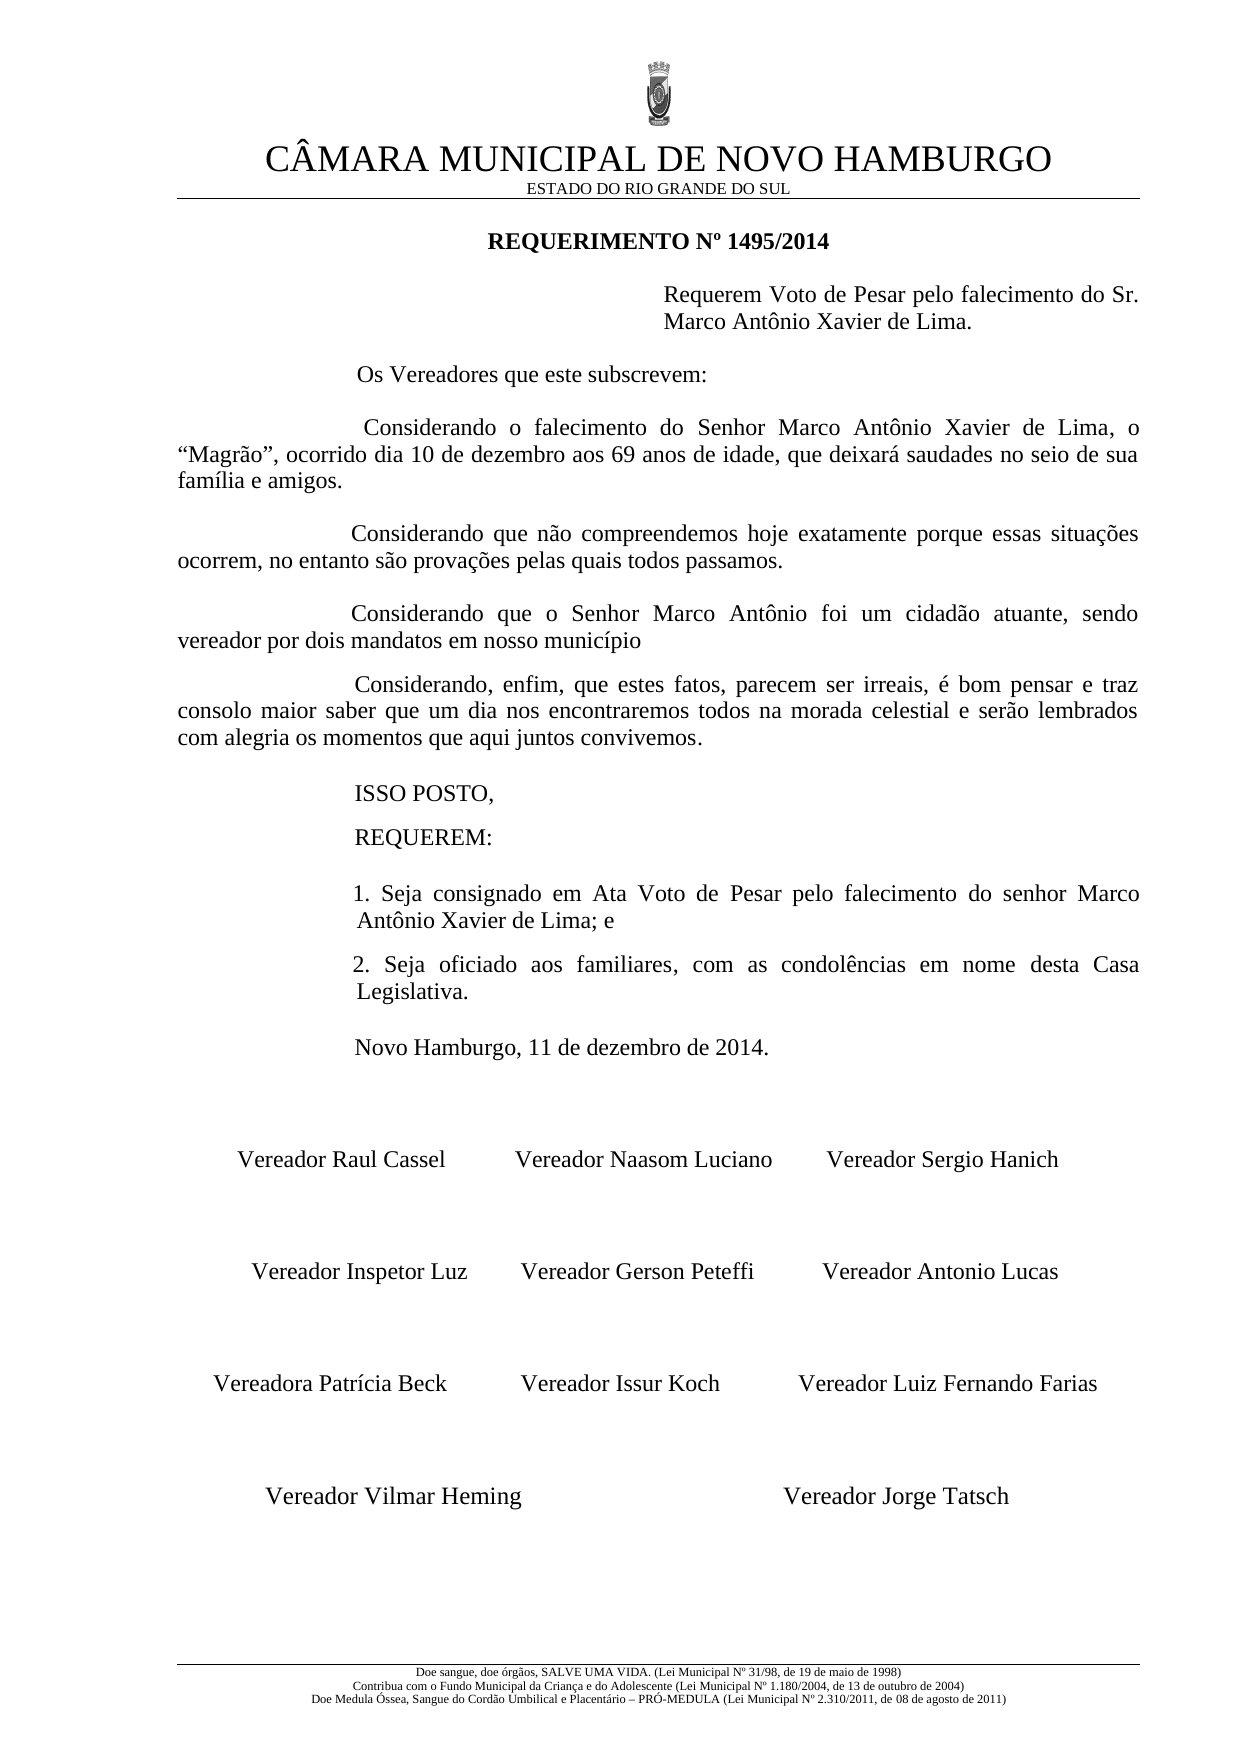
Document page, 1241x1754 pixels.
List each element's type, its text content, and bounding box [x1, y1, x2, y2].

text Considerando o falecimento do Senhor Marco Antônio Xavier de Lima, o “Magrão”, ocorrido dia 10 de dezembro aos 69 anos de idade, que deixará saudades no seio de sua família e amigos. [177, 414, 1140, 494]
text ISSO POSTO, [177, 780, 1140, 807]
text Considerando que não compreendemos hoje exatamente porque essas situações ocorrem, no entanto são provações pelas quais todos passamos. [177, 521, 1140, 574]
text Vereador Inspetor Luz Vereador Gerson Peteffi Vereador Antonio Lucas [177, 1258, 1140, 1285]
text REQUEREM: [177, 824, 1140, 851]
text Considerando, enfim, que estes fatos, parecem ser irreais, é bom pensar e traz consolo maior saber que um dia nos encontraremos todos na morada celestial e serão lembrados com alegria os momentos que aqui juntos convivemos. [177, 671, 1140, 751]
text Vereadora Patrícia Beck Vereador Issur Koch Vereador Luiz Fernando Farias [177, 1370, 1140, 1397]
text Requerem Voto de Pesar pelo falecimento do Sr. Marco Antônio Xavier de Lima. [663, 281, 1140, 334]
title REQUERIMENTO Nº 1495/2014 [177, 228, 1140, 255]
text Novo Hamburgo, 11 de dezembro de 2014. [177, 1034, 1140, 1061]
text Os Vereadores que este subscrevem: [177, 361, 1140, 388]
text Vereador Vilmar Heming Vereador Jorge Tatsch [177, 1482, 1140, 1510]
text Considerando que o Senhor Marco Antônio foi um cidadão atuante, sendo vereador por dois mandatos em nosso município [177, 600, 1140, 653]
text 1. Seja consignado em Ata Voto de Pesar pelo falecimento do senhor Marco Antônio Xavier de Lima; e [352, 881, 1140, 934]
text Vereador Raul Cassel Vereador Naasom Luciano Vereador Sergio Hanich [177, 1146, 1140, 1173]
text 2. Seja oficiado aos familiares, com as condolências em nome desta Casa Legislativa. [352, 951, 1140, 1004]
